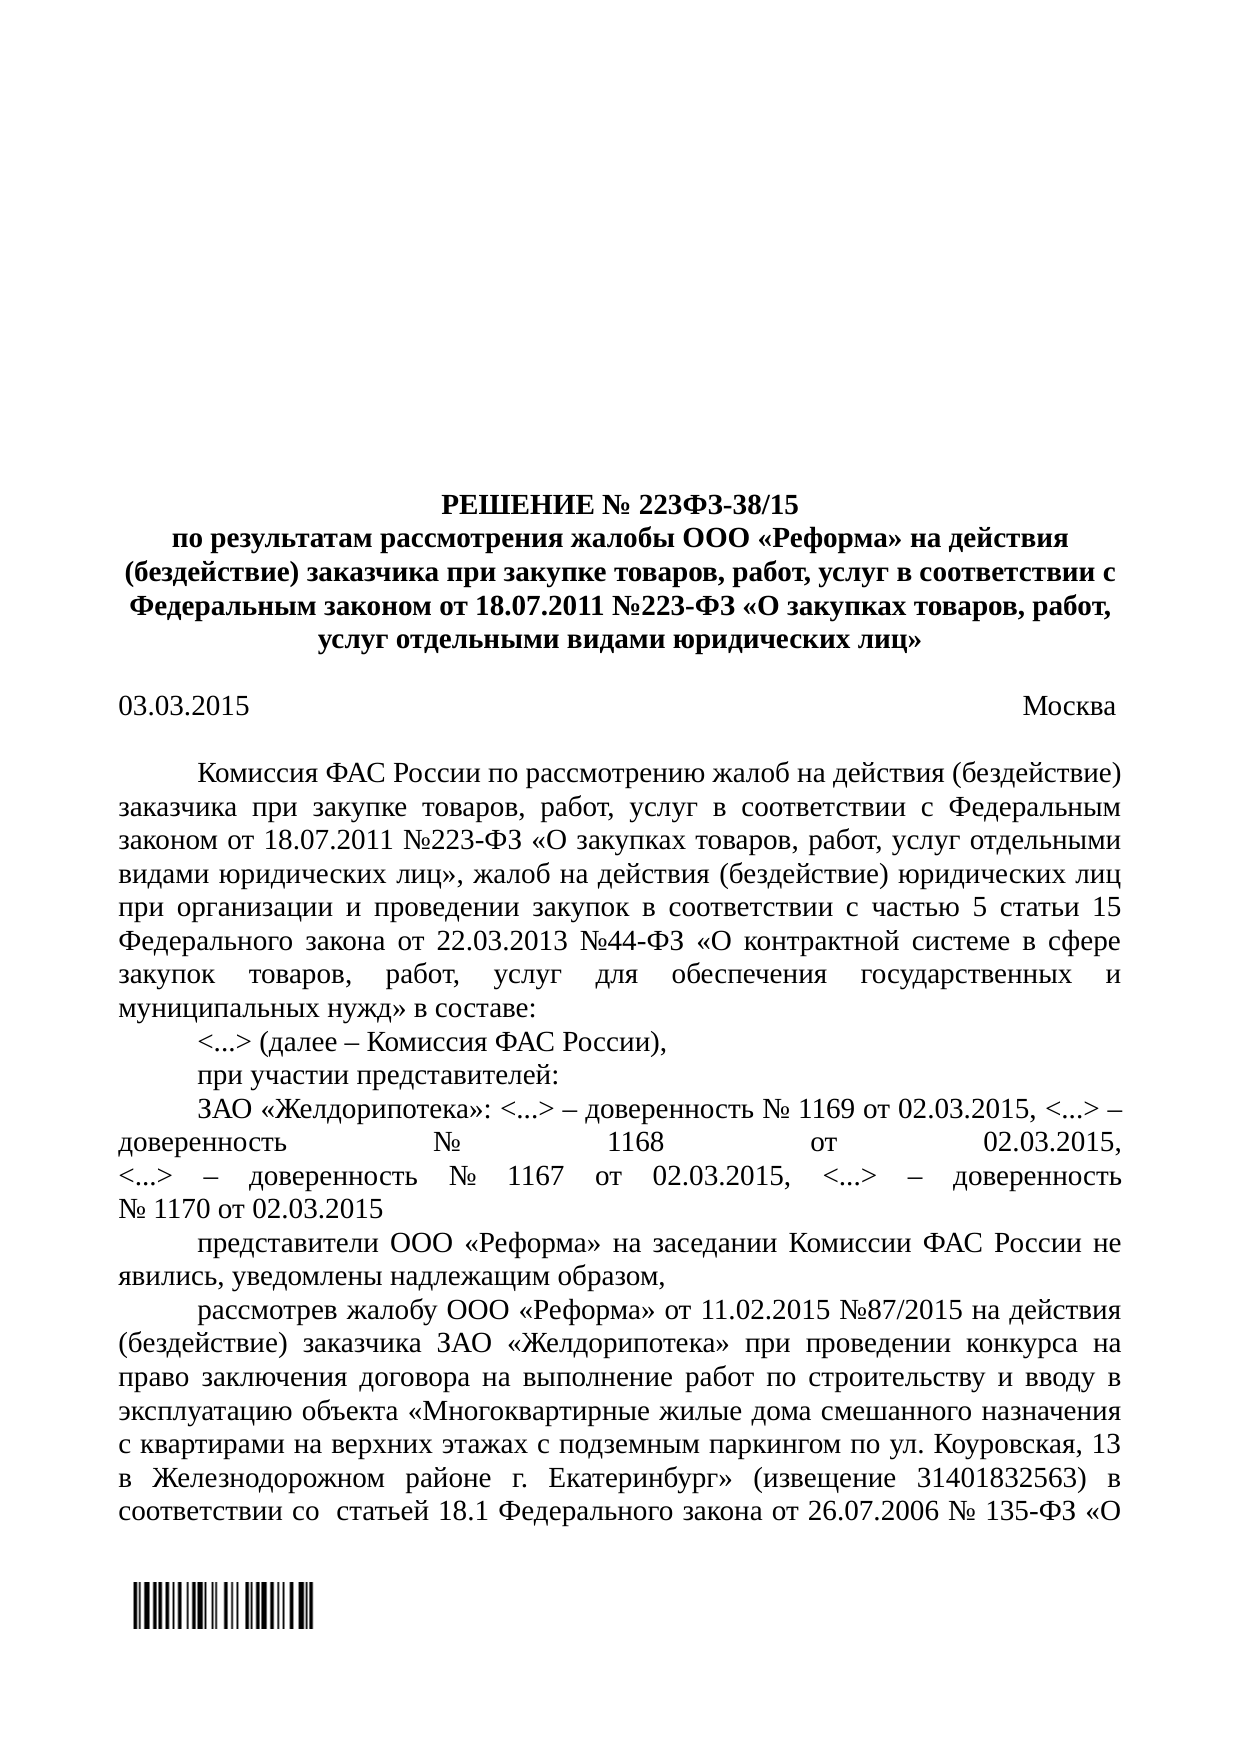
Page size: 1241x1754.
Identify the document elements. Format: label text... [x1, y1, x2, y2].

text при участии представителей: [118, 1057, 1122, 1091]
text РЕШЕНИЕ № 223ФЗ-38/15 [118, 487, 1122, 521]
text <...> (далее – Комиссия ФАС России), [118, 1024, 1122, 1057]
text представители ООО «Реформа» на заседании Комиссии ФАС России не явились, уведомлены надлежащим образом, [118, 1225, 1122, 1292]
text Комиссия ФАС России по рассмотрению жалоб на действия (бездействие) заказчика при закупке товаров, работ, услуг в соответствии с Федеральным законом от 18.07.2011 №223-ФЗ «О закупках товаров, работ, услуг отдельными видами юридических лиц», жалоб на действия (бездействие) юридических лиц при организации и проведении закупок в соответствии с частью 5 статьи 15 Федерального закона от 22.03.2013 №44-ФЗ «О контрактной системе в сфере закупок товаров, работ, услуг для обеспечения государственных и муниципальных нужд» в составе: [118, 755, 1122, 1024]
text рассмотрев жалобу ООО «Реформа» от 11.02.2015 №87/2015 на действия (бездействие) заказчика ЗАО «Желдорипотека» при проведении конкурса на право заключения договора на выполнение работ по строительству и вводу в эксплуатацию объекта «Многоквартирные жилые дома смешанного назначения с квартирами на верхних этажах с подземным паркингом по ул. Коуровская, 13 в Железнодорожном районе г. Екатеринбург» (извещение 31401832563) в соответствии со статьей 18.1 Федерального закона от 26.07.2006 № 135-ФЗ «О [118, 1292, 1122, 1527]
picture [118, 1582, 331, 1629]
text ЗАО «Желдорипотека»: <...> – доверенность № 1169 от 02.03.2015, <...> – доверенность № 1168 от 02.03.2015, <...> – доверенность № 1167 от 02.03.2015, <...> – доверенность № 1170 от 02.03.2015 [118, 1091, 1122, 1225]
text по результатам рассмотрения жалобы ООО «Реформа» на действия (бездействие) заказчика при закупке товаров, работ, услуг в соответствии с Федеральным законом от 18.07.2011 №223-ФЗ «О закупках товаров, работ, услуг отдельными видами юридических лиц» [118, 521, 1122, 655]
text 03.03.2015 Москва [118, 688, 1122, 722]
